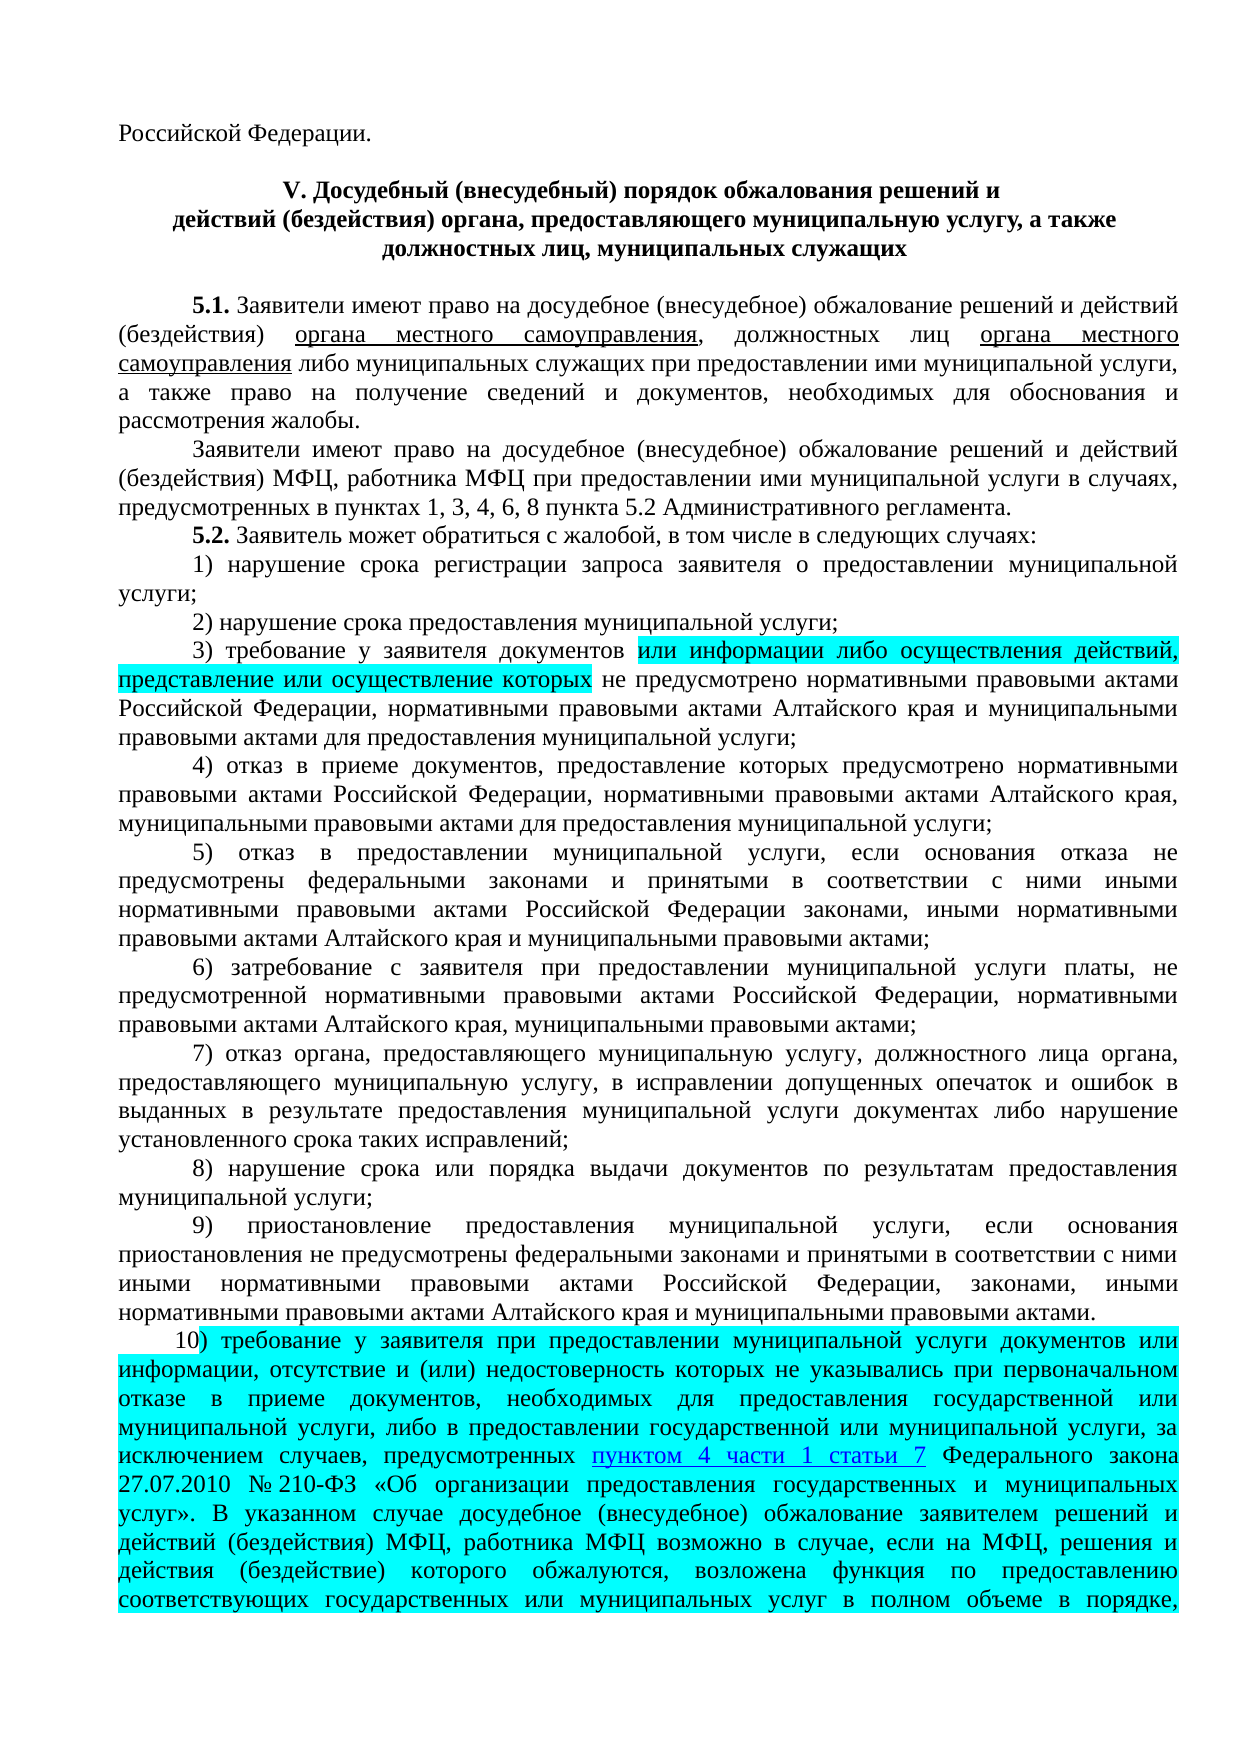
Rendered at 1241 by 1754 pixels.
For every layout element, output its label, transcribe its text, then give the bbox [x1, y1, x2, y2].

text Заявители имеют право на досудебное (внесудебное) обжалование решений и действий (бездействия) МФЦ, работника МФЦ при предоставлении ими муниципальной услуги в случаях, предусмотренных в пунктах 1, 3, 4, 6, 8 пункта 5.2 Административного регламента. [118, 434, 1179, 521]
text 7) отказ органа, предоставляющего муниципальную услугу, должностного лица органа, предоставляющего муниципальную услугу, в исправлении допущенных опечаток и ошибок в выданных в результате предоставления муниципальной услуги документах либо нарушение установленного срока таких исправлений; [118, 1038, 1179, 1153]
text 6) затребование с заявителя при предоставлении муниципальной услуги платы, не предусмотренной нормативными правовыми актами Российской Федерации, нормативными правовыми актами Алтайского края, муниципальными правовыми актами; [118, 952, 1179, 1038]
text 5.1. Заявители имеют право на досудебное (внесудебное) обжалование решений и действий (бездействия) органа местного самоуправления, должностных лиц органа местного самоуправления либо муниципальных служащих при предоставлении ими муниципальной услуги, а также право на получение сведений и документов, необходимых для обоснования и рассмотрения жалобы. [118, 291, 1179, 434]
text 5) отказ в предоставлении муниципальной услуги, если основания отказа не предусмотрены федеральными законами и принятыми в соответствии с ними иными нормативными правовыми актами Российской Федерации законами, иными нормативными правовыми актами Алтайского края и муниципальными правовыми актами; [118, 837, 1179, 952]
text 4) отказ в приеме документов, предоставление которых предусмотрено нормативными правовыми актами Российской Федерации, нормативными правовыми актами Алтайского края, муниципальными правовыми актами для предоставления муниципальной услуги; [118, 751, 1179, 837]
text 3) требование у заявителя документов или информации либо осуществления действий, представление или осуществление которых не предусмотрено нормативными правовыми актами Российской Федерации, нормативными правовыми актами Алтайского края и муниципальными правовыми актами для предоставления муниципальной услуги; [118, 636, 1179, 751]
text 10) требование у заявителя при предоставлении муниципальной услуги документов или информации, отсутствие и (или) недостоверность которых не указывались при первоначальном отказе в приеме документов, необходимых для предоставления государственной или муниципальной услуги, либо в предоставлении государственной или муниципальной услуги, за исключением случаев, предусмотренных пунктом 4 части 1 статьи 7 Федерального закона 27.07.2010 № 210-ФЗ «Об организации предоставления государственных и муниципальных услуг». В указанном случае досудебное (внесудебное) обжалование заявителем решений и действий (бездействия) МФЦ, работника МФЦ возможно в случае, если на МФЦ, решения и действия (бездействие) которого обжалуются, возложена функция по предоставлению соответствующих государственных или муниципальных услуг в полном объеме в порядке, [118, 1326, 1179, 1613]
text 2) нарушение срока предоставления муниципальной услуги; [118, 607, 1179, 636]
text Российской Федерации. [118, 118, 1179, 147]
text V. Досудебный (внесудебный) порядок обжалования решений и действий (бездействия) органа, предоставляющего муниципальную услугу, а также должностных лиц, муниципальных служащих [118, 176, 1171, 262]
text 1) нарушение срока регистрации запроса заявителя о предоставлении муниципальной услуги; [118, 549, 1179, 607]
text 5.2. Заявитель может обратиться с жалобой, в том числе в следующих случаях: [118, 521, 1179, 549]
text 8) нарушение срока или порядка выдачи документов по результатам предоставления муниципальной услуги; [118, 1153, 1179, 1211]
text 9) приостановление предоставления муниципальной услуги, если основания приостановления не предусмотрены федеральными законами и принятыми в соответствии с ними иными нормативными правовыми актами Российской Федерации, законами, иными нормативными правовыми актами Алтайского края и муниципальными правовыми актами. [118, 1211, 1179, 1326]
